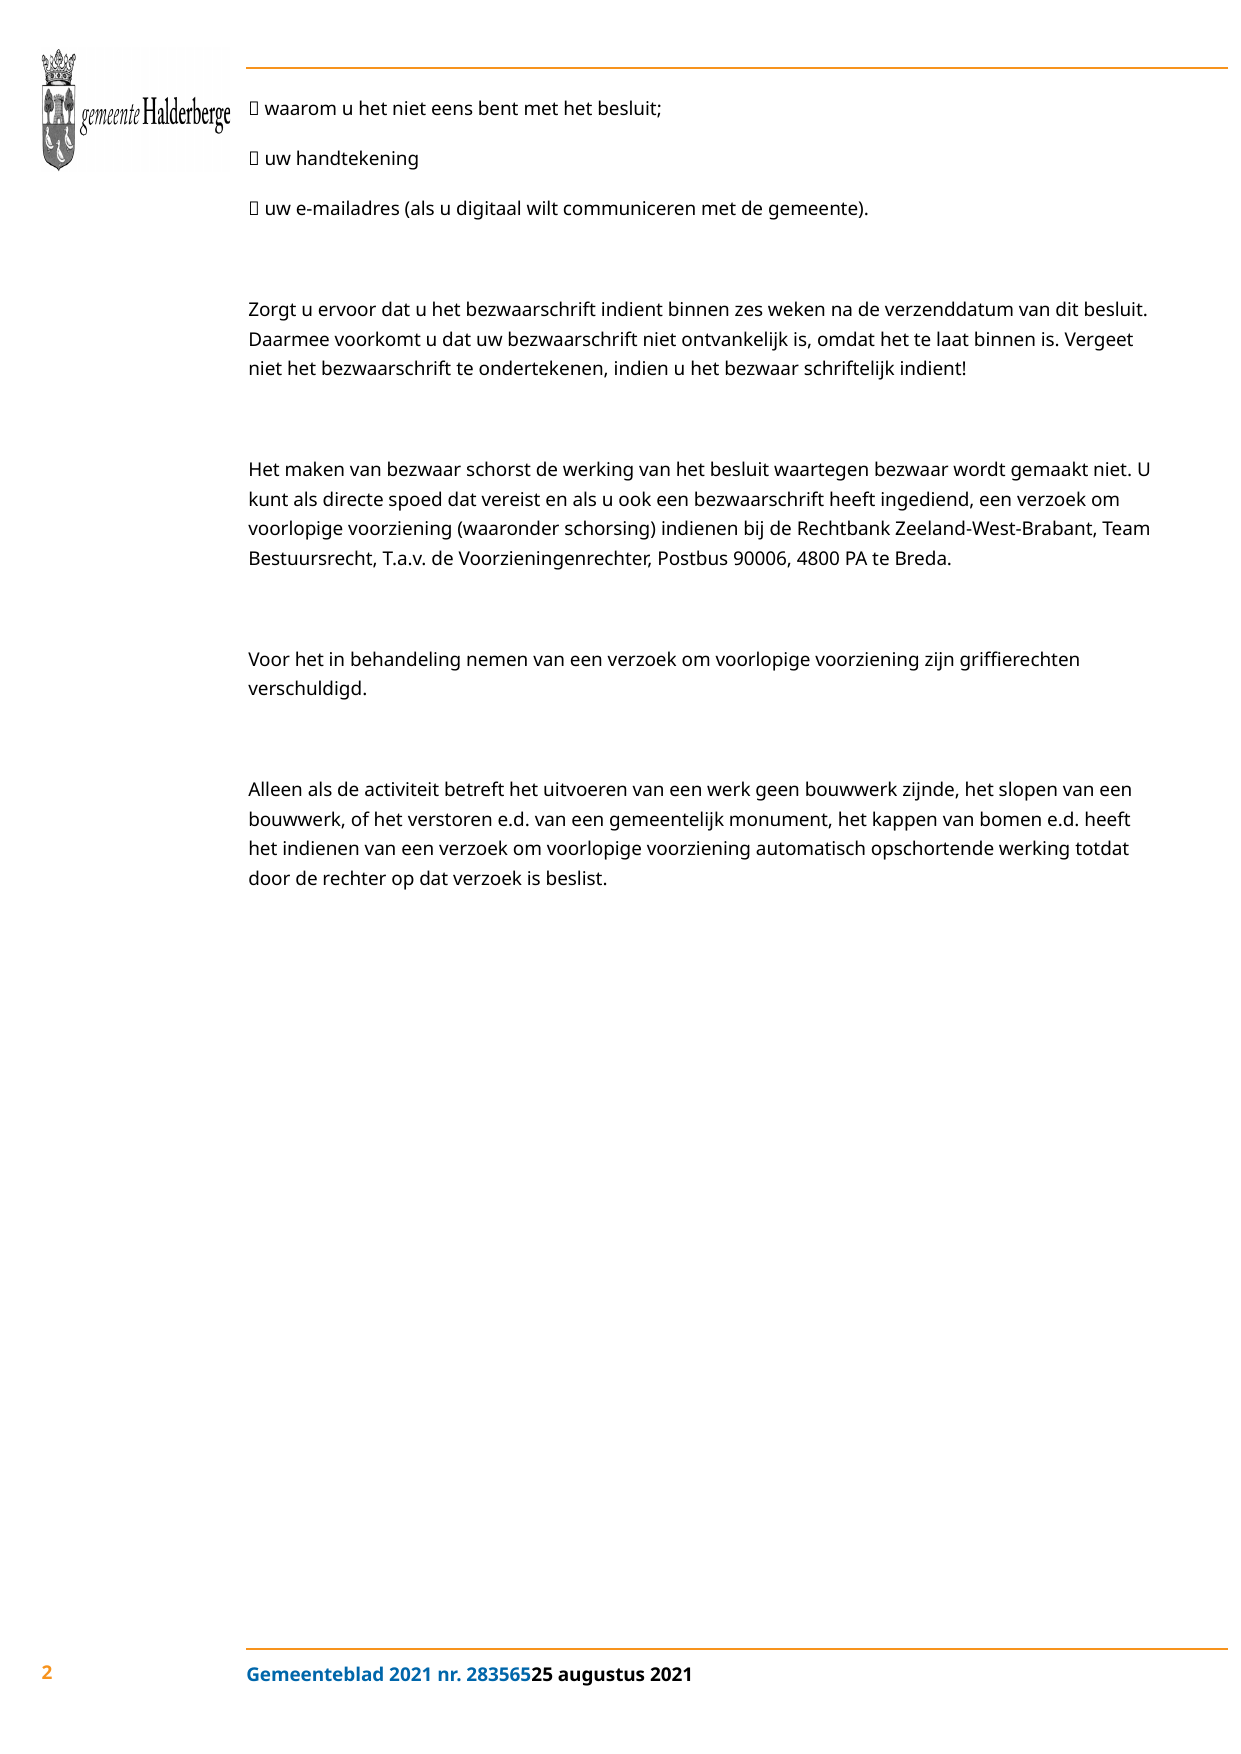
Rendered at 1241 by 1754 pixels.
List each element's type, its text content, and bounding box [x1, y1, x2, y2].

text  uw e-mailadres (als u digitaal wilt communiceren met de gemeente). [248, 196, 1152, 221]
text Zorgt u ervoor dat u het bezwaarschrift indient binnen zes weken na de verzenddatum van dit besluit. Daarmee voorkomt u dat uw bezwaarschrift niet ontvankelijk is, omdat het te laat binnen is. Vergeet niet het bezwaarschrift te ondertekenen, indien u het bezwaar schriftelijk indient! [248, 296, 1152, 381]
text  uw handtekening [248, 145, 1152, 171]
text Alleen als de activiteit betreft het uitvoeren van een werk geen bouwwerk zijnde, het slopen van een bouwwerk, of het verstoren e.d. van een gemeentelijk monument, het kappen van bomen e.d. heeft het indienen van een verzoek om voorlopige voorziening automatisch opschortende werking totdat door de rechter op dat verzoek is beslist. [248, 776, 1152, 891]
picture [41, 47, 231, 172]
text Het maken van bezwaar schorst de werking van het besluit waartegen bezwaar wordt gemaakt niet. U kunt als directe spoed dat vereist en als u ook een bezwaarschrift heeft ingediend, een verzoek om voorlopige voorziening (waaronder schorsing) indienen bij de Rechtbank Zeeland-West-Brabant, Team Bestuursrecht, T.a.v. de Voorzieningenrechter, Postbus 90006, 4800 PA te Breda. [248, 456, 1152, 571]
text Voor het in behandeling nemen van een verzoek om voorlopige voorziening zijn griffierechten verschuldigd. [248, 646, 1152, 701]
text  waarom u het niet eens bent met het besluit; [248, 95, 1152, 121]
